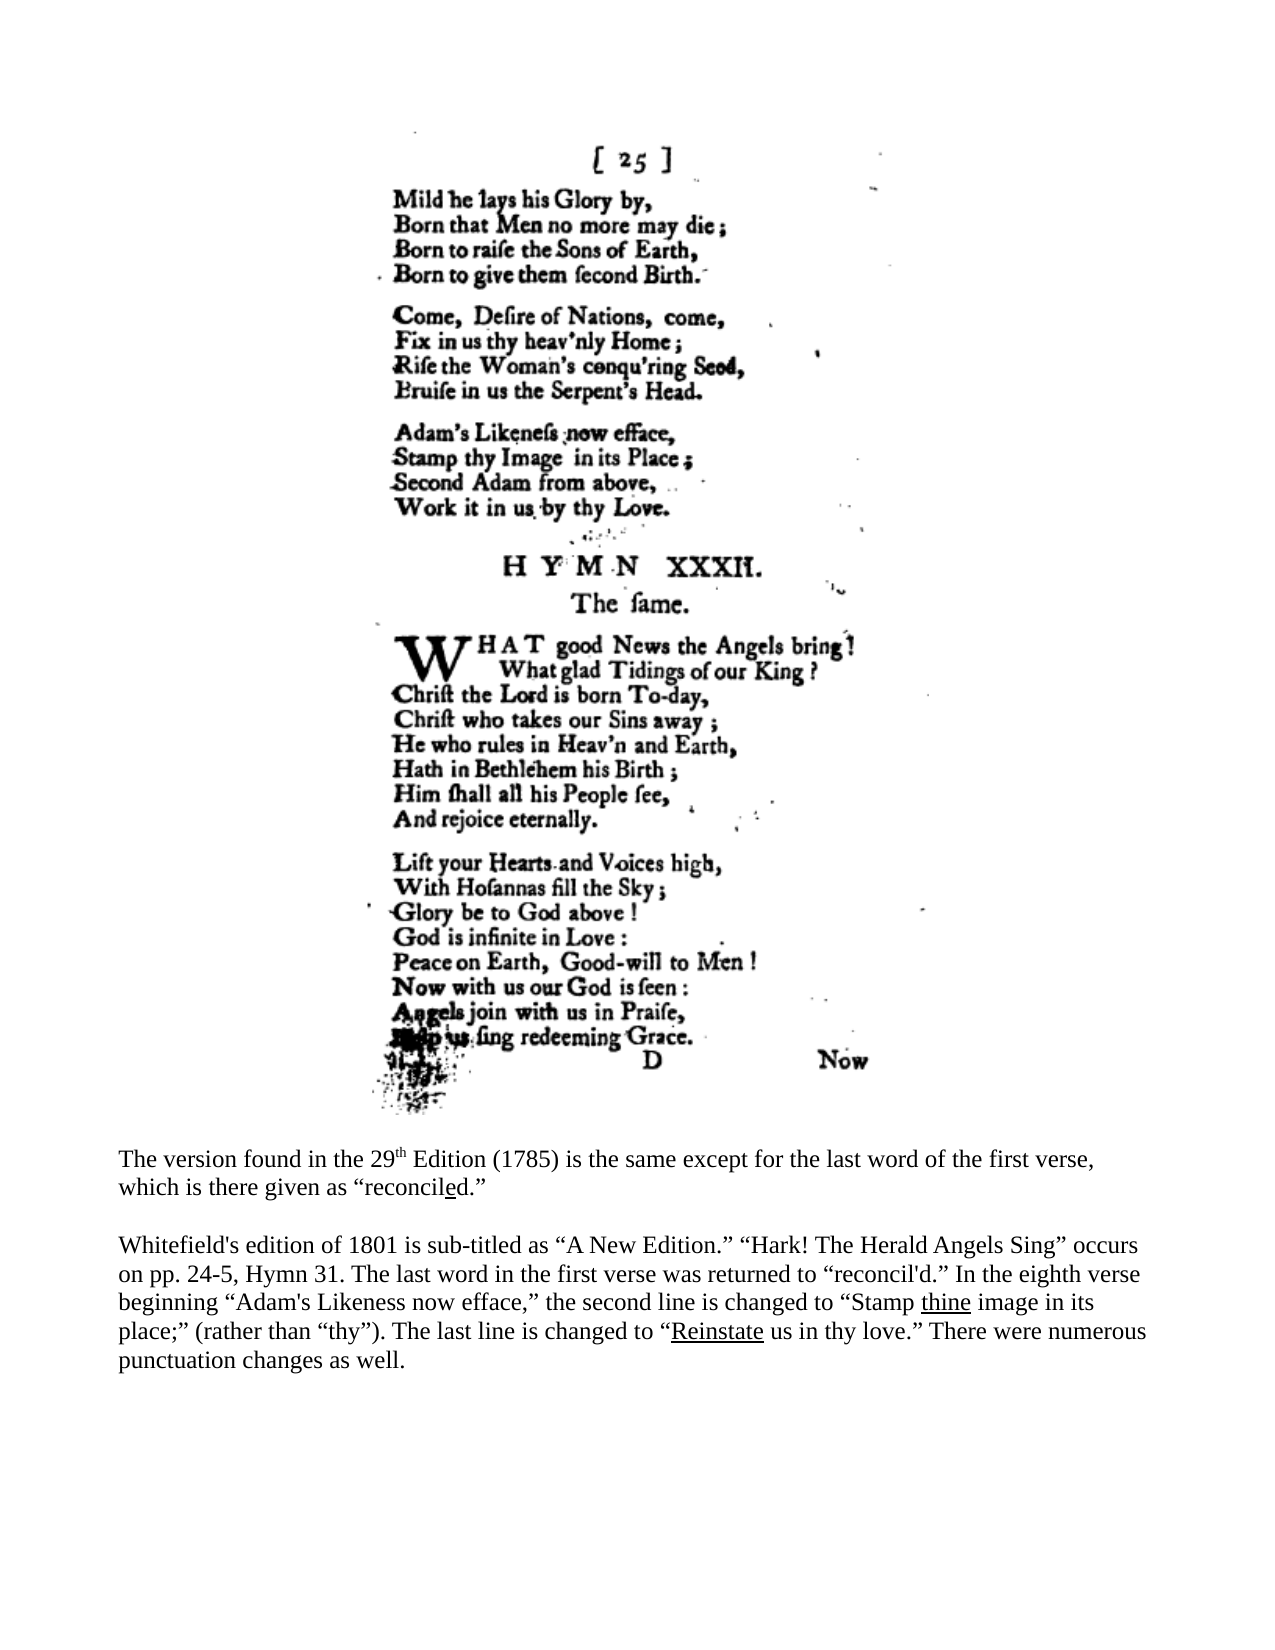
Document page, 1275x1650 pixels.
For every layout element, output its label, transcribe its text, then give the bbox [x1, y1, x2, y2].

text Whitefield's edition of 1801 is sub-titled as “A New Edition.” “Hark! The Herald Angels Sing” occurs on pp. 24-5, Hymn 31. The last word in the first verse was returned to “reconcil'd.” In the eighth verse beginning “Adam's Likeness now efface,” the second line is changed to “Stamp thine image in its place;” (rather than “thy”). The last line is changed to “Reinstate us in thy love.” There were numerous punctuation changes as well. [118, 1230, 1157, 1374]
text The version found in the 29th Edition (1785) is the same except for the last word of the first verse, which is there given as “reconciled.” [118, 1144, 1157, 1201]
picture [346, 118, 929, 1115]
